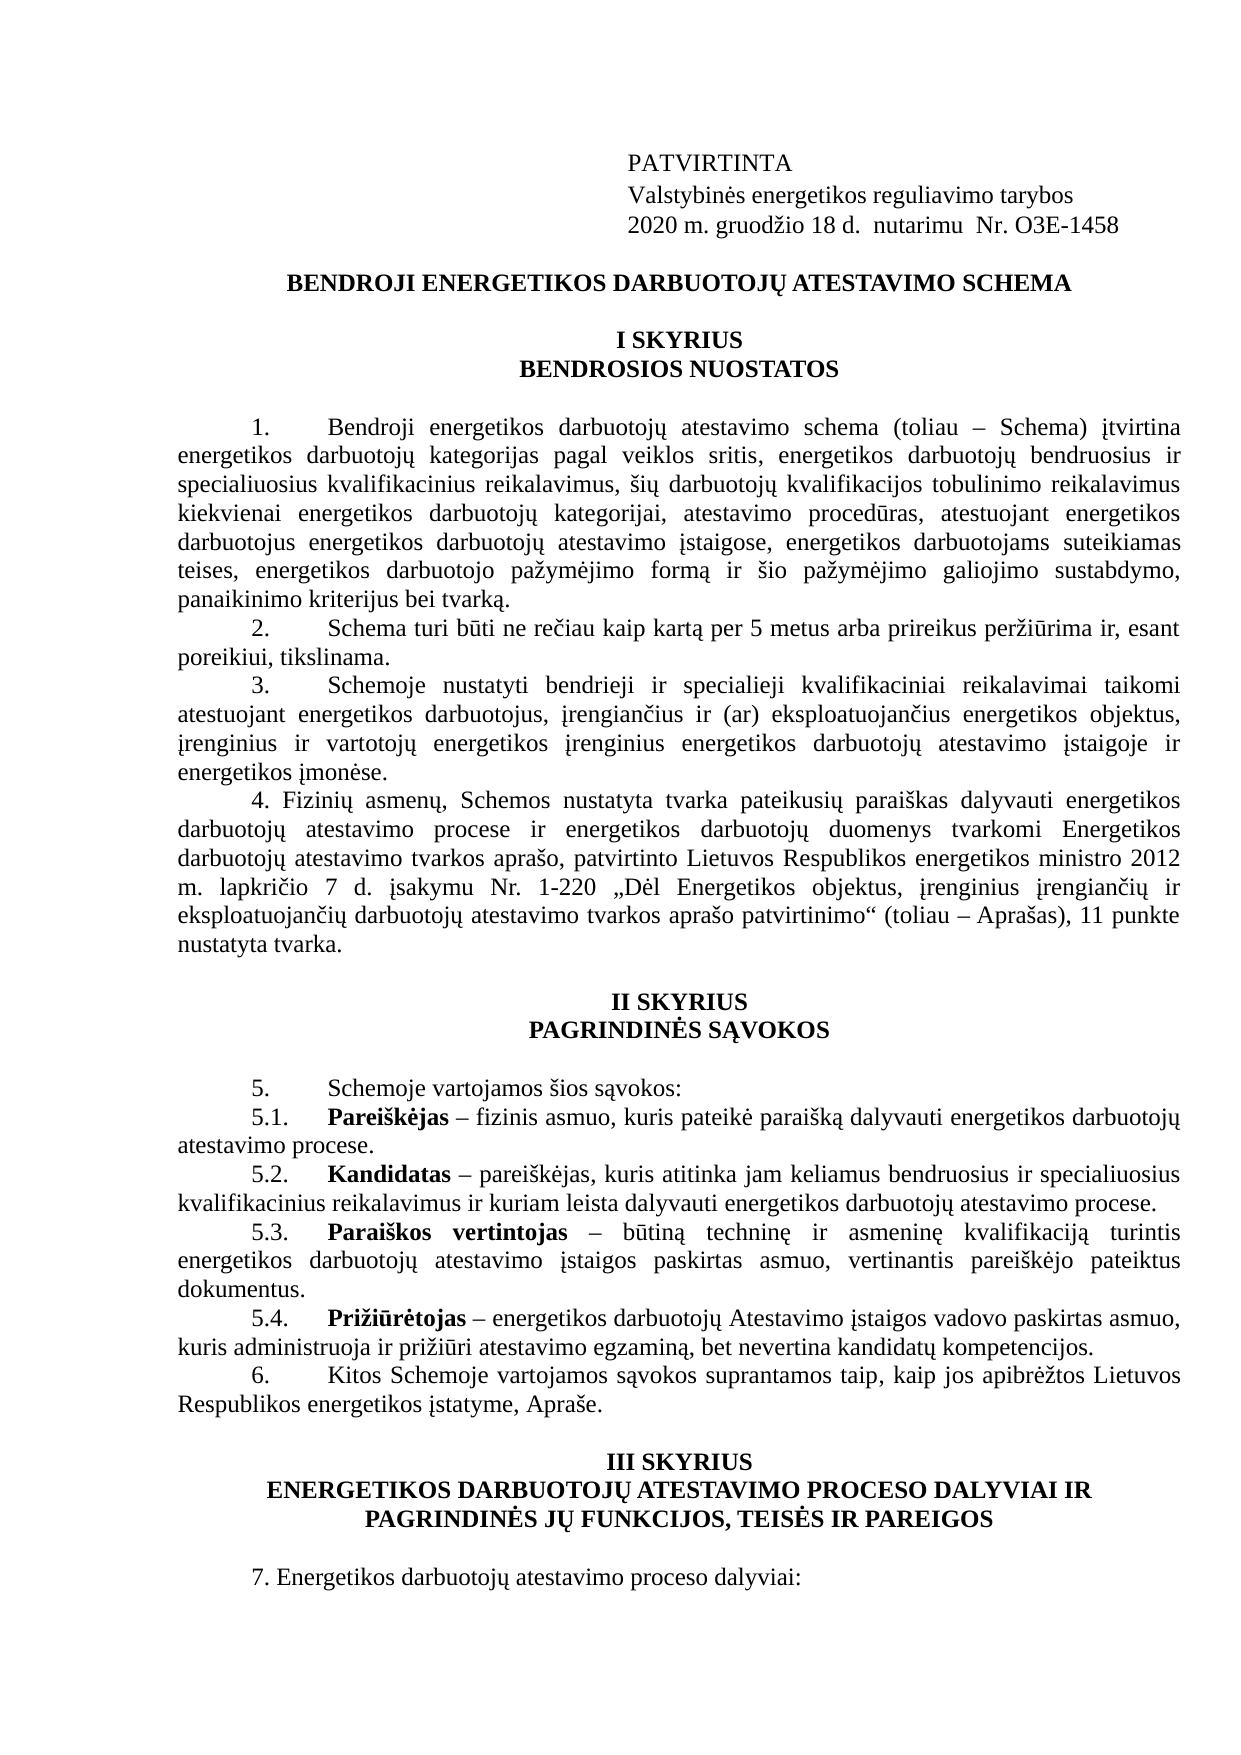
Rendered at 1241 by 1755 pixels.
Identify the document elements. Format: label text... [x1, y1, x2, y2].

text 2020 m. gruodžio 18 d. nutarimu Nr. O3E-1458 [627, 210, 1181, 239]
text 6. Kitos Schemoje vartojamos sąvokos suprantamos taip, kaip jos apibrėžtos Lietuvos Respublikos energetikos įstatyme, Apraše. [177, 1360, 1181, 1418]
text BENDROJI energetikos darbuotojų ATESTAVIMO schema [177, 268, 1181, 297]
text 3. Schemoje nustatyti bendrieji ir specialieji kvalifikaciniai reikalavimai taikomi atestuojant energetikos darbuotojus, įrengiančius ir (ar) eksploatuojančius energetikos objektus, įrenginius ir vartotojų energetikos įrenginius energetikos darbuotojų atestavimo įstaigoje ir energetikos įmonėse. [177, 670, 1181, 785]
text 4. Fizinių asmenų, Schemos nustatyta tvarka pateikusių paraiškas dalyvauti energetikos darbuotojų atestavimo procese ir energetikos darbuotojų duomenys tvarkomi Energetikos darbuotojų atestavimo tvarkos aprašo, patvirtinto Lietuvos Respublikos energetikos ministro 2012 m. lapkričio 7 d. įsakymu Nr. 1-220 „Dėl Energetikos objektus, įrenginius įrengiančių ir eksploatuojančių darbuotojų atestavimo tvarkos aprašo patvirtinimo“ (toliau – Aprašas), 11 punkte nustatyta tvarka. [177, 785, 1181, 958]
text 5.4. Prižiūrėtojas – energetikos darbuotojų Atestavimo įstaigos vadovo paskirtas asmuo, kuris administruoja ir prižiūri atestavimo egzaminą, bet nevertina kandidatų kompetencijos. [177, 1303, 1181, 1360]
text PAGRINDINĖS SĄVOKOS [177, 1015, 1181, 1044]
text I SKYRIUS [177, 325, 1181, 354]
text 2. Schema turi būti ne rečiau kaip kartą per 5 metus arba prireikus peržiūrima ir, esant poreikiui, tikslinama. [177, 613, 1181, 670]
text 5.2. Kandidatas – pareiškėjas, kuris atitinka jam keliamus bendruosius ir specialiuosius kvalifikacinius reikalavimus ir kuriam leista dalyvauti energetikos darbuotojų atestavimo procese. [177, 1159, 1181, 1217]
text PATVIRTINTA [627, 148, 1181, 176]
text 7. Energetikos darbuotojų atestavimo proceso dalyviai: [177, 1562, 1181, 1590]
text 1. Bendroji energetikos darbuotojų atestavimo schema (toliau – Schema) įtvirtina energetikos darbuotojų kategorijas pagal veiklos sritis, energetikos darbuotojų bendruosius ir specialiuosius kvalifikacinius reikalavimus, šių darbuotojų kvalifikacijos tobulinimo reikalavimus kiekvienai energetikos darbuotojų kategorijai, atestavimo procedūras, atestuojant energetikos darbuotojus energetikos darbuotojų atestavimo įstaigose, energetikos darbuotojams suteikiamas teises, energetikos darbuotojo pažymėjimo formą ir šio pažymėjimo galiojimo sustabdymo, panaikinimo kriterijus bei tvarką. [177, 412, 1181, 613]
text 5.3. Paraiškos vertintojas – būtiną techninę ir asmeninę kvalifikaciją turintis energetikos darbuotojų atestavimo įstaigos paskirtas asmuo, vertinantis pareiškėjo pateiktus dokumentus. [177, 1217, 1181, 1303]
text II SKYRIUS [177, 987, 1181, 1015]
text BENDROSIOS NUOSTATOS [177, 354, 1181, 383]
text ENERGETIKOS DARBUOTOJŲ ATESTAVIMO PROCESO DALYVIAI IR PAGRINDINĖS JŲ FUNKCIJOS, TEISĖS IR PAREIGOS [177, 1475, 1181, 1533]
text III SKYRIUS [177, 1447, 1181, 1475]
text Valstybinės energetikos reguliavimo tarybos [627, 181, 1181, 209]
text 5. Schemoje vartojamos šios sąvokos: [177, 1073, 1181, 1102]
text 5.1. Pareiškėjas – fizinis asmuo, kuris pateikė paraišką dalyvauti energetikos darbuotojų atestavimo procese. [177, 1102, 1181, 1159]
